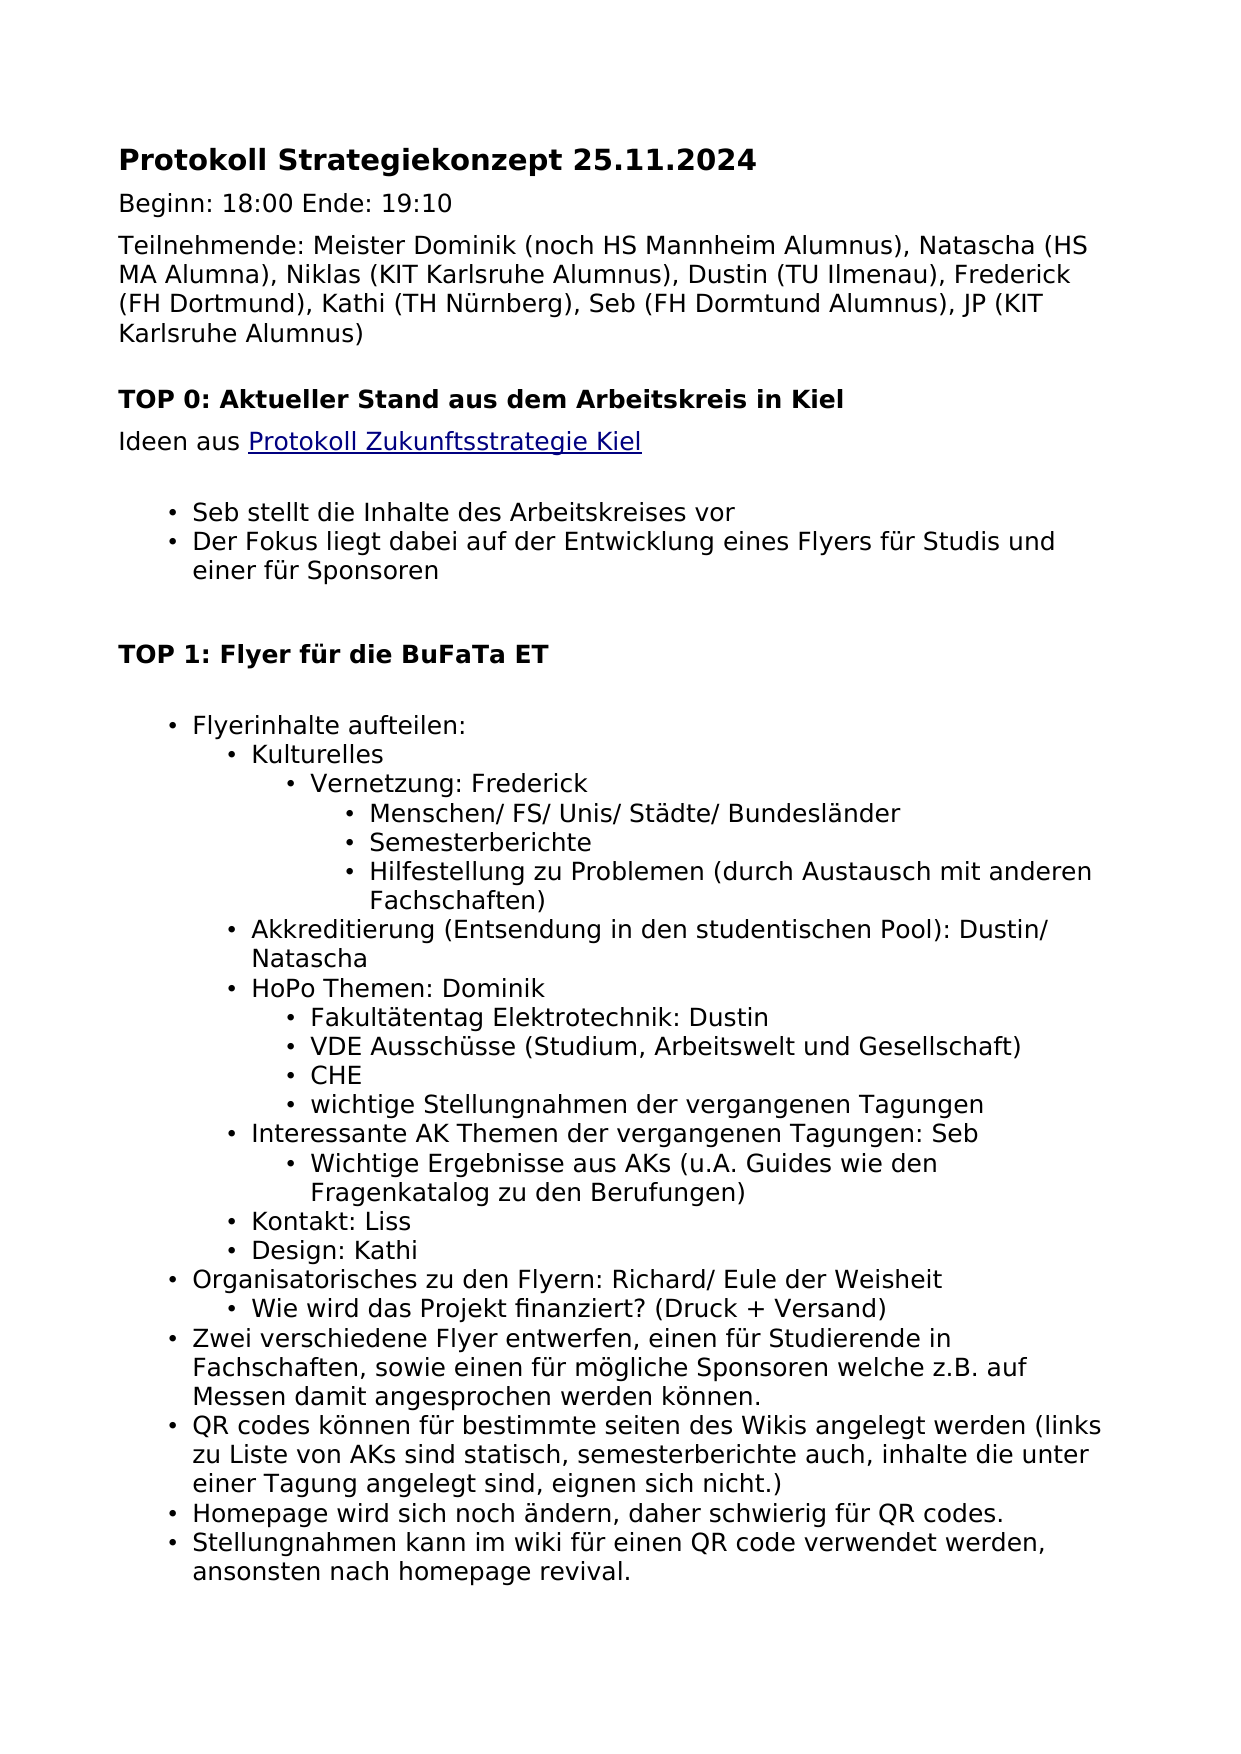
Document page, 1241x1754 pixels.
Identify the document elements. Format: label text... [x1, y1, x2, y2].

list QR codes können für bestimmte seiten des Wikis angelegt werden (links zu Liste von AKs sind statisch, semesterberichte auch, inhalte die unter einer Tagung angelegt sind, eignen sich nicht.) [177, 1411, 1122, 1499]
list Zwei verschiedene Flyer entwerfen, einen für Studierende in Fachschaften, sowie einen für mögliche Sponsoren welche z.B. auf Messen damit angesprochen werden können. [177, 1324, 1122, 1411]
subtitle TOP 1: Flyer für die BuFaTa ET [118, 640, 1122, 669]
list Der Fokus liegt dabei auf der Entwicklung eines Flyers für Studis und einer für Sponsoren [177, 527, 1122, 586]
list Hilfestellung zu Problemen (durch Austausch mit anderen Fachschaften) [354, 857, 1122, 916]
text Ideen aus Protokoll Zukunftsstrategie Kiel [118, 427, 1122, 456]
list Flyerinhalte aufteilen: [177, 711, 1122, 741]
list CHE [295, 1061, 1122, 1091]
list Fakultätentag Elektrotechnik: Dustin [295, 1003, 1122, 1032]
list Akkreditierung (Entsendung in den studentischen Pool): Dustin/ Natascha [236, 916, 1122, 974]
list Stellungnahmen kann im wiki für einen QR code verwendet werden, ansonsten nach homepage revival. [177, 1528, 1122, 1586]
list Interessante AK Themen der vergangenen Tagungen: Seb [236, 1120, 1122, 1149]
subtitle TOP 0: Aktueller Stand aus dem Arbeitskreis in Kiel [118, 385, 1122, 414]
list Wichtige Ergebnisse aus AKs (u.A. Guides wie den Fragenkatalog zu den Berufungen) [295, 1149, 1122, 1207]
list Design: Kathi [236, 1236, 1122, 1266]
list Organisatorisches zu den Flyern: Richard/ Eule der Weisheit [177, 1266, 1122, 1295]
list Menschen/ FS/ Unis/ Städte/ Bundesländer [354, 799, 1122, 828]
list Vernetzung: Frederick [295, 770, 1122, 799]
list HoPo Themen: Dominik [236, 974, 1122, 1003]
list Homepage wird sich noch ändern, daher schwierig für QR codes. [177, 1499, 1122, 1528]
list Semesterberichte [354, 828, 1122, 857]
list Seb stellt die Inhalte des Arbeitskreises vor [177, 498, 1122, 527]
subtitle Protokoll Strategiekonzept 25.11.2024 [118, 143, 1122, 177]
list Wie wird das Projekt finanziert? (Druck + Versand) [236, 1295, 1122, 1324]
text Beginn: 18:00 Ende: 19:10 [118, 189, 1122, 219]
list VDE Ausschüsse (Studium, Arbeitswelt und Gesellschaft) [295, 1032, 1122, 1061]
list Kontakt: Liss [236, 1207, 1122, 1236]
text Teilnehmende: Meister Dominik (noch HS Mannheim Alumnus), Natascha (HS MA Alumna), Niklas (KIT Karlsruhe Alumnus), Dustin (TU Ilmenau), Frederick (FH Dortmund), Kathi (TH Nürnberg), Seb (FH Dormtund Alumnus), JP (KIT Karlsruhe Alumnus) [118, 231, 1122, 348]
list wichtige Stellungnahmen der vergangenen Tagungen [295, 1091, 1122, 1120]
list Kulturelles [236, 741, 1122, 770]
